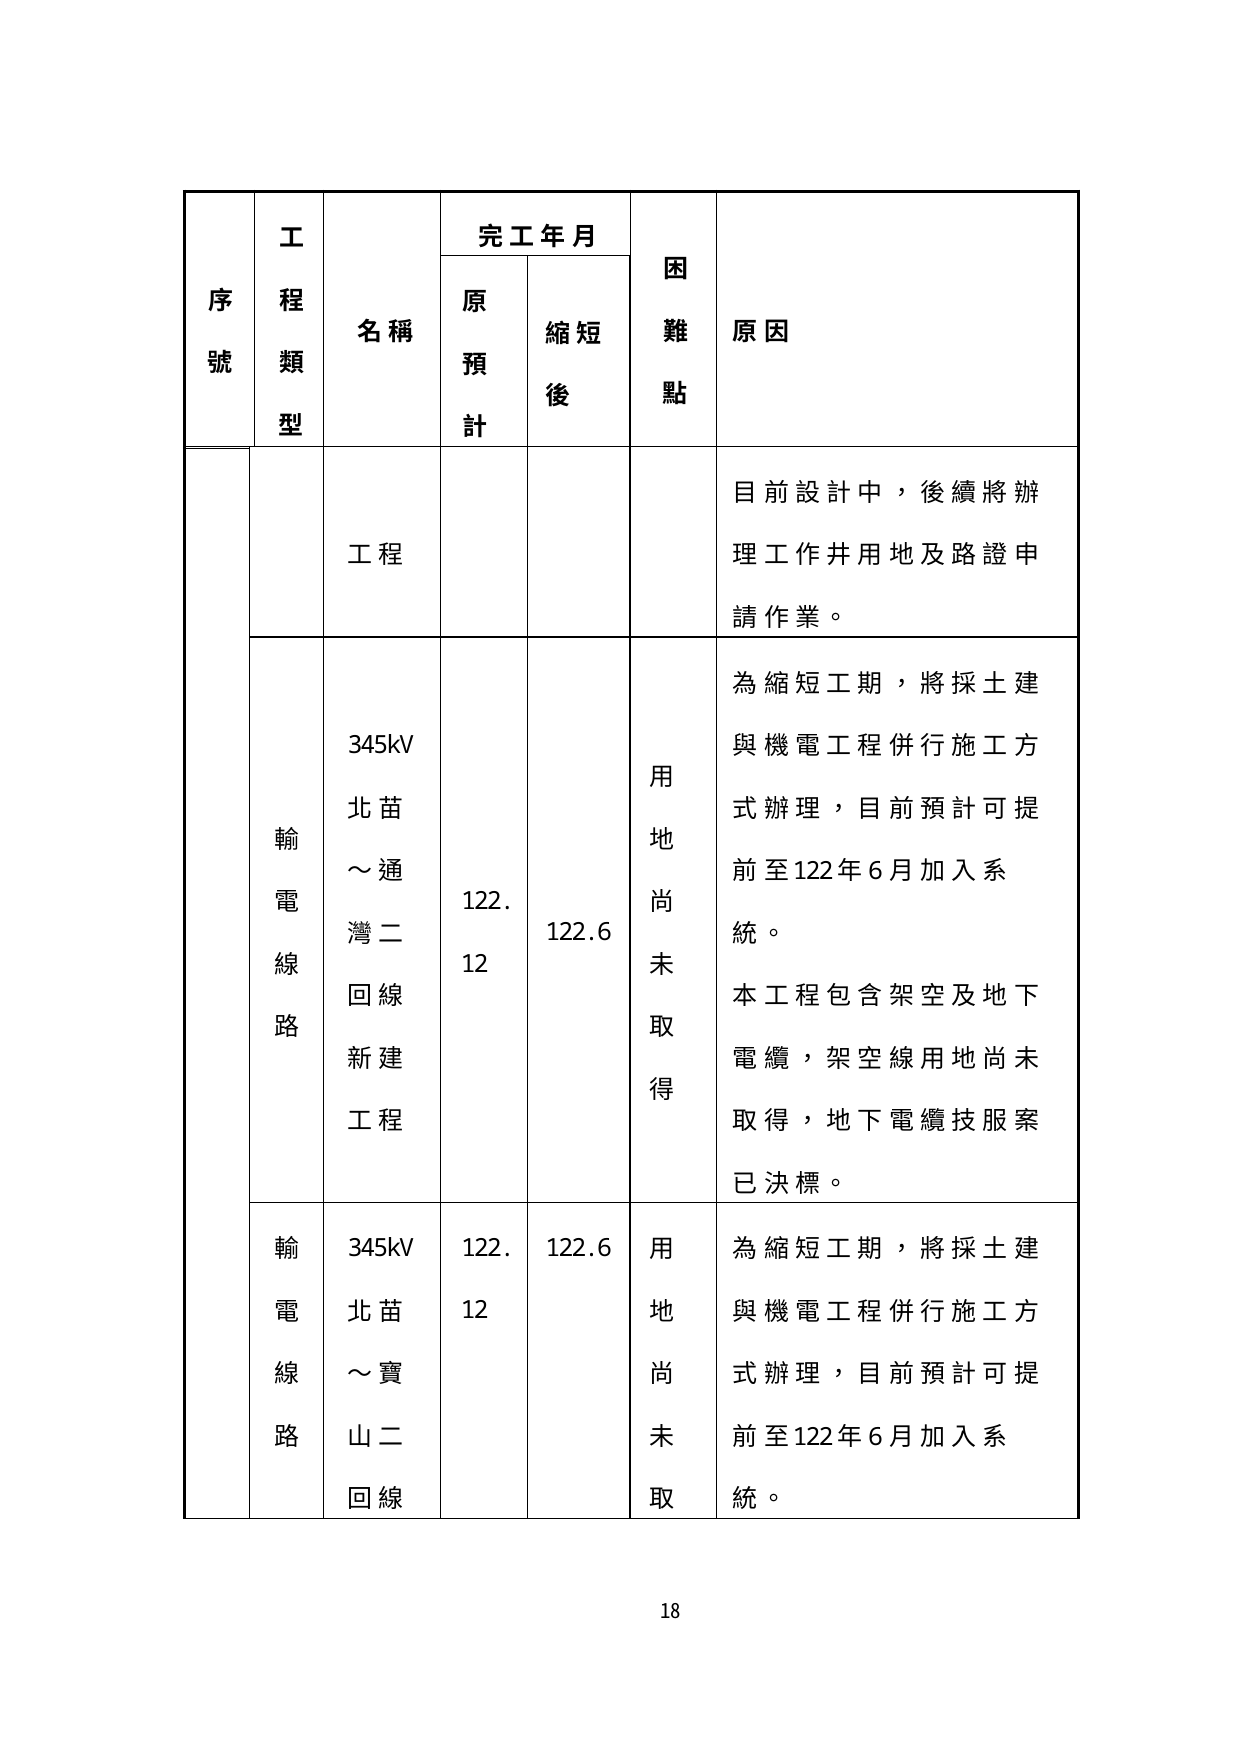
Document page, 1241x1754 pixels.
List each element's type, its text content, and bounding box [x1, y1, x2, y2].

table_header 序號 [186, 193, 254, 446]
table_cell [250, 447, 323, 636]
table_cell 345kV北苗～通灣二回線新建工程 [324, 638, 440, 1202]
table_cell [186, 449, 249, 1518]
table_cell 345kV北苗～寶山二回線 [324, 1203, 440, 1518]
table_cell 用地尚未取得 [631, 638, 716, 1202]
table_cell 為縮短工期，將採土建與機電工程併行施工方式辦理，目前預計可提前至122年6月加入系統。 [717, 1203, 1077, 1518]
table_header 工程類型 [255, 193, 323, 446]
table_cell [441, 447, 527, 636]
table_cell 原預計 [441, 256, 527, 446]
table_cell 輸電線路 [250, 1203, 323, 1518]
table_cell [631, 447, 716, 636]
table_cell 用地尚未取 [631, 1203, 716, 1518]
table_cell 122.12 [441, 638, 527, 1202]
table_cell 122.6 [528, 638, 629, 1202]
table_cell 122.6 [528, 1203, 629, 1518]
table_cell 輸電線路 [250, 638, 323, 1202]
table_cell 縮短後 [528, 256, 629, 446]
table_header 完工年月 [441, 193, 630, 255]
table_header 名稱 [324, 193, 440, 446]
table_header 原因 [717, 193, 1077, 446]
table_cell [528, 447, 629, 636]
table_header 困難點 [631, 193, 716, 446]
table_cell 目前設計中，後續將辦理工作井用地及路證申請作業。 [717, 447, 1077, 636]
table_cell 122.12 [441, 1203, 527, 1518]
table_cell 為縮短工期，將採土建與機電工程併行施工方式辦理，目前預計可提前至122年6月加入系統。 本工程包含架空及地下電纜，架空線用地尚未取得，地下電纜技服案已決標。 [717, 638, 1077, 1202]
table_cell 工程 [324, 447, 440, 636]
